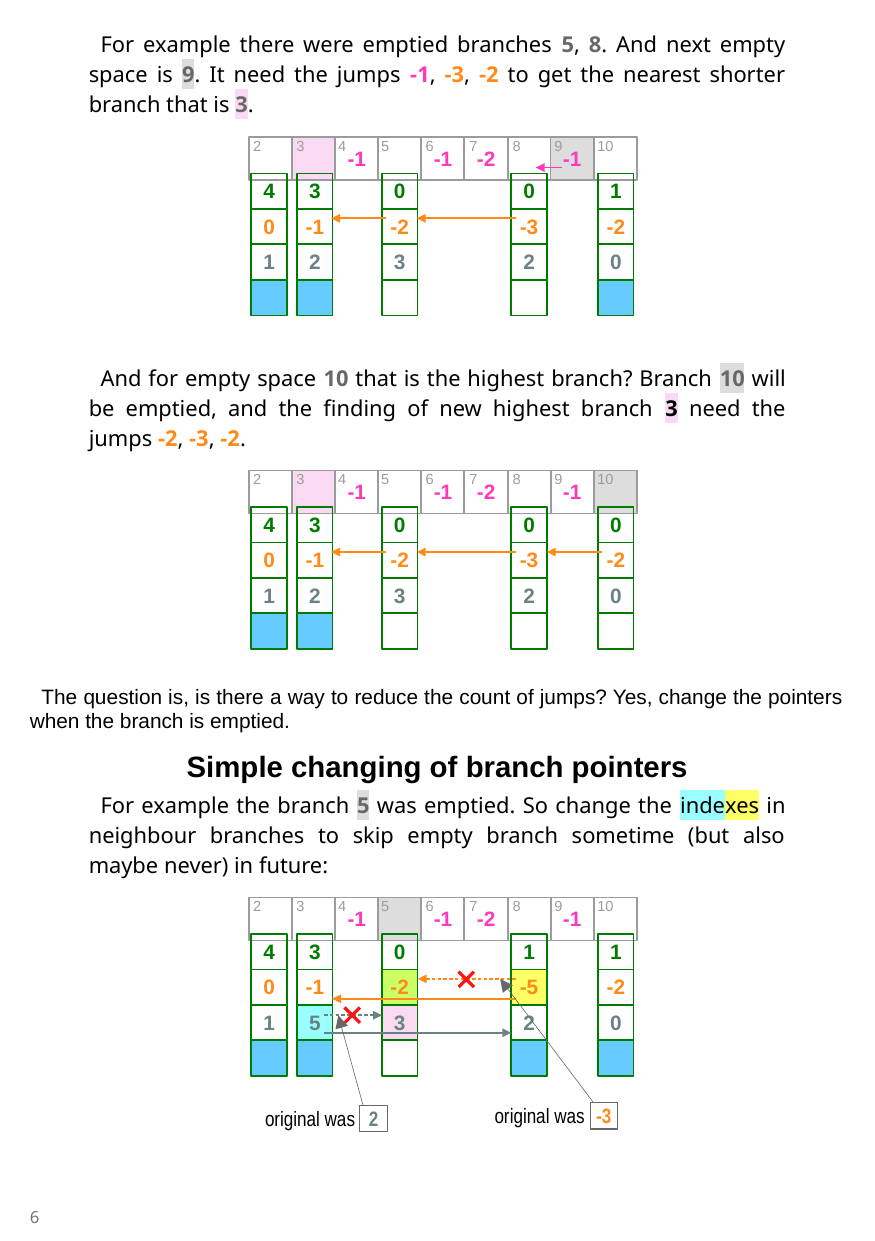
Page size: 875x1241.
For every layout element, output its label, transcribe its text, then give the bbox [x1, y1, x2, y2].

text For example the branch 5 was emptied. So change the indexes in neighbour branches to skip empty branch sometime (but also maybe never) in future: [88, 790, 786, 879]
text The question is, is there a way to reduce the count of jumps? Yes, change the pointers when the branch is emptied. [29, 685, 844, 733]
text And for empty space 10 that is the highest branch? Branch 10 will be emptied, and the finding of new highest branch 3 need the jumps -2, -3, -2. [88, 363, 786, 452]
text For example there were emptied branches 5, 8. And next empty space is 9. It need the jumps -1, -3, -2 to get the nearest shorter branch that is 3. [88, 29, 786, 119]
subtitle Simple changing of branch pointers [29, 750, 844, 784]
